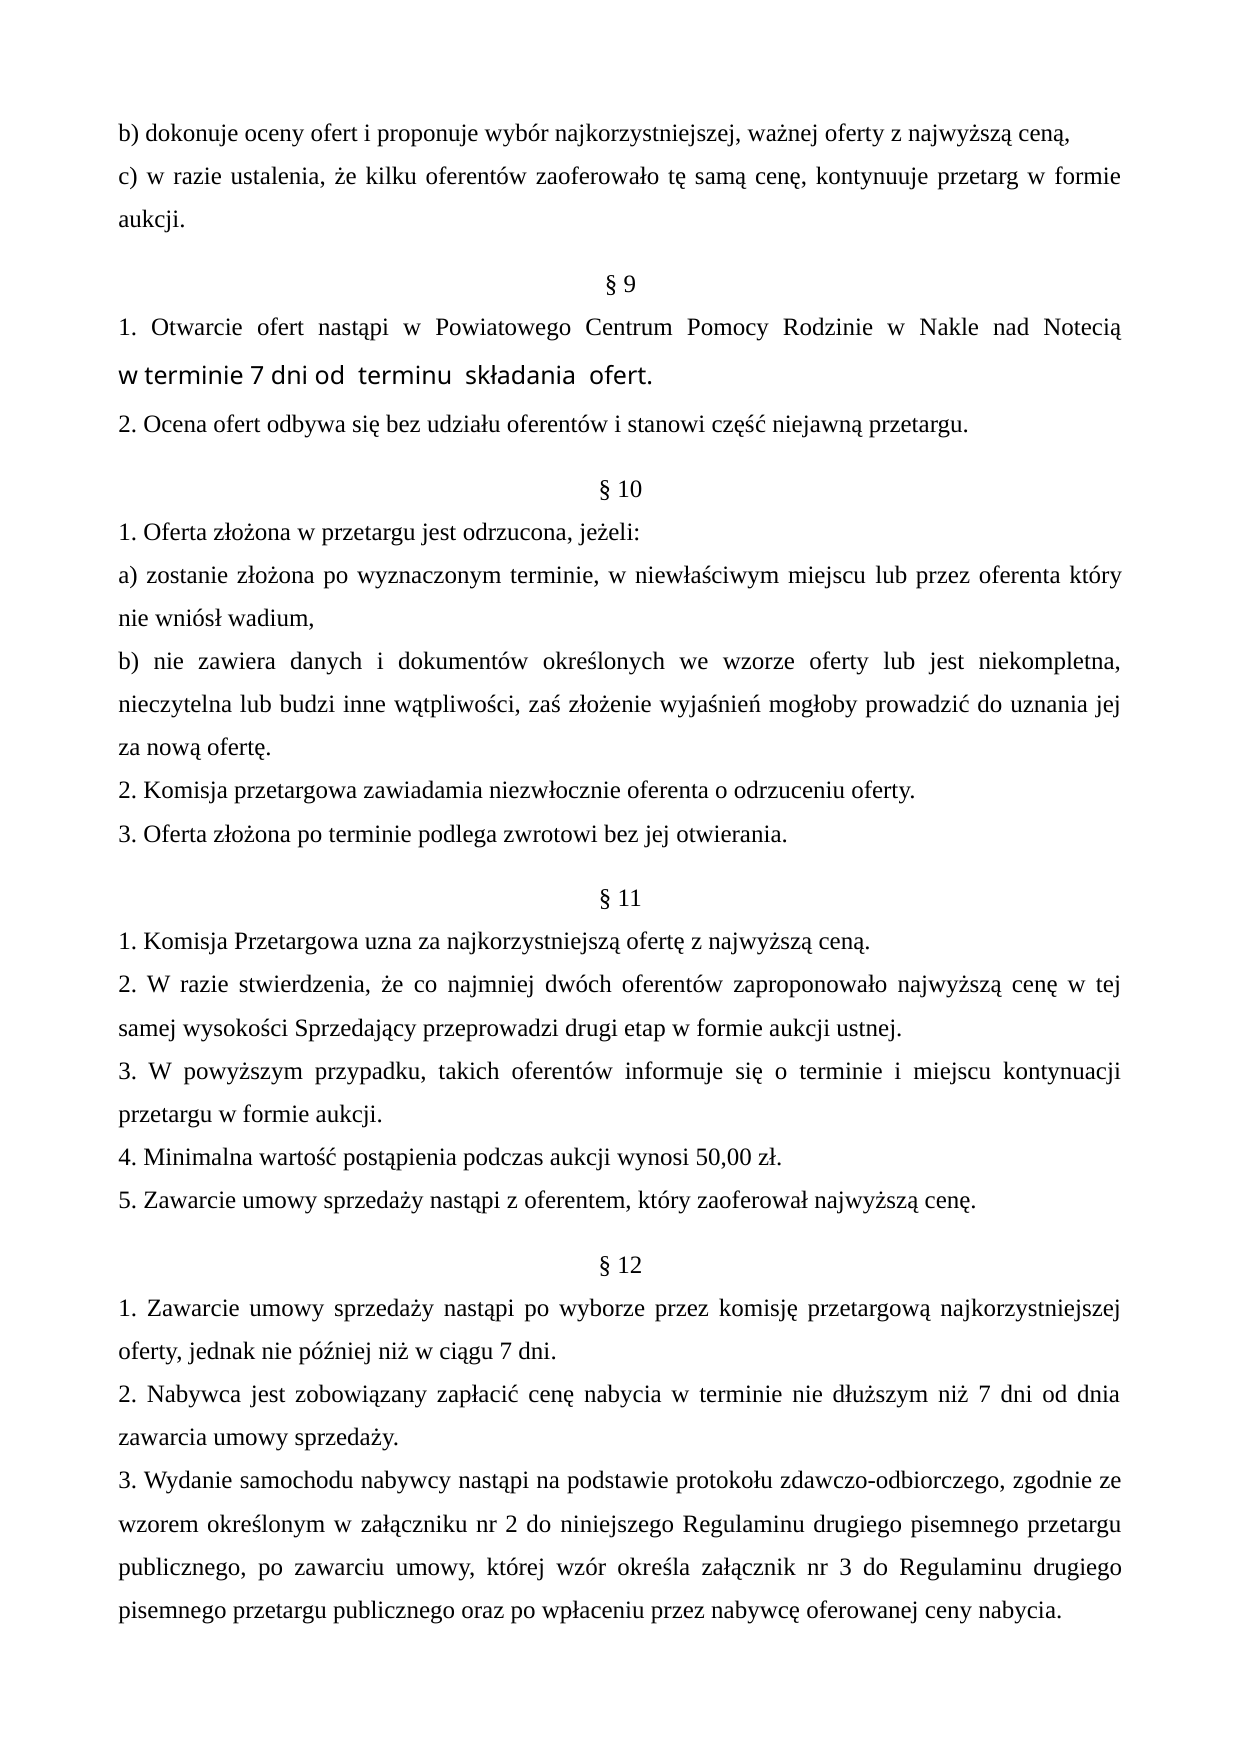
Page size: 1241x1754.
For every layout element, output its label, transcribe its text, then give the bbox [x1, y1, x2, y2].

text 2. Nabywca jest zobowiązany zapłacić cenę nabycia w terminie nie dłuższym niż 7 dni od dnia zawarcia umowy sprzedaży. [118, 1379, 1122, 1451]
text 1. Komisja Przetargowa uzna za najkorzystniejszą ofertę z najwyższą ceną. [118, 926, 1122, 955]
text § 10 [118, 474, 1122, 502]
text 2. Komisja przetargowa zawiadamia niezwłocznie oferenta o odrzuceniu oferty. [118, 776, 1122, 804]
text a) zostanie złożona po wyznaczonym terminie, w niewłaściwym miejscu lub przez oferenta który nie wniósł wadium, [118, 560, 1122, 632]
text 3. Wydanie samochodu nabywcy nastąpi na podstawie protokołu zdawczo-odbiorczego, zgodnie ze wzorem określonym w załączniku nr 2 do niniejszego Regulaminu drugiego pisemnego przetargu publicznego, po zawarciu umowy, której wzór określa załącznik nr 3 do Regulaminu drugiego pisemnego przetargu publicznego oraz po wpłaceniu przez nabywcę oferowanej ceny nabycia. [118, 1466, 1122, 1624]
text 1. Oferta złożona w przetargu jest odrzucona, jeżeli: [118, 517, 1122, 546]
text 2. W razie stwierdzenia, że co najmniej dwóch oferentów zaproponowało najwyższą cenę w tej samej wysokości Sprzedający przeprowadzi drugi etap w formie aukcji ustnej. [118, 969, 1122, 1041]
text 3. Oferta złożona po terminie podlega zwrotowi bez jej otwierania. [118, 819, 1122, 847]
text b) nie zawiera danych i dokumentów określonych we wzorze oferty lub jest niekompletna, nieczytelna lub budzi inne wątpliwości, zaś złożenie wyjaśnień mogłoby prowadzić do uznania jej za nową ofertę. [118, 646, 1122, 761]
text § 9 [118, 269, 1122, 298]
text c) w razie ustalenia, że kilku oferentów zaoferowało tę samą cenę, kontynuuje przetarg w formie aukcji. [118, 161, 1122, 233]
text 1. Otwarcie ofert nastąpi w Powiatowego Centrum Pomocy Rodzinie w Nakle nad Notecią w terminie 7 dni od terminu składania ofert. [118, 312, 1122, 392]
text 3. W powyższym przypadku, takich oferentów informuje się o terminie i miejscu kontynuacji przetargu w formie aukcji. [118, 1056, 1122, 1128]
text § 11 [118, 883, 1122, 912]
text b) dokonuje oceny ofert i proponuje wybór najkorzystniejszej, ważnej oferty z najwyższą ceną, [118, 118, 1122, 147]
text 2. Ocena ofert odbywa się bez udziału oferentów i stanowi część niejawną przetargu. [118, 409, 1122, 438]
text 1. Zawarcie umowy sprzedaży nastąpi po wyborze przez komisję przetargową najkorzystniejszej oferty, jednak nie później niż w ciągu 7 dni. [118, 1293, 1122, 1365]
text § 12 [118, 1250, 1122, 1279]
text 4. Minimalna wartość postąpienia podczas aukcji wynosi 50,00 zł. [118, 1142, 1122, 1171]
text 5. Zawarcie umowy sprzedaży nastąpi z oferentem, który zaoferował najwyższą cenę. [118, 1185, 1122, 1214]
